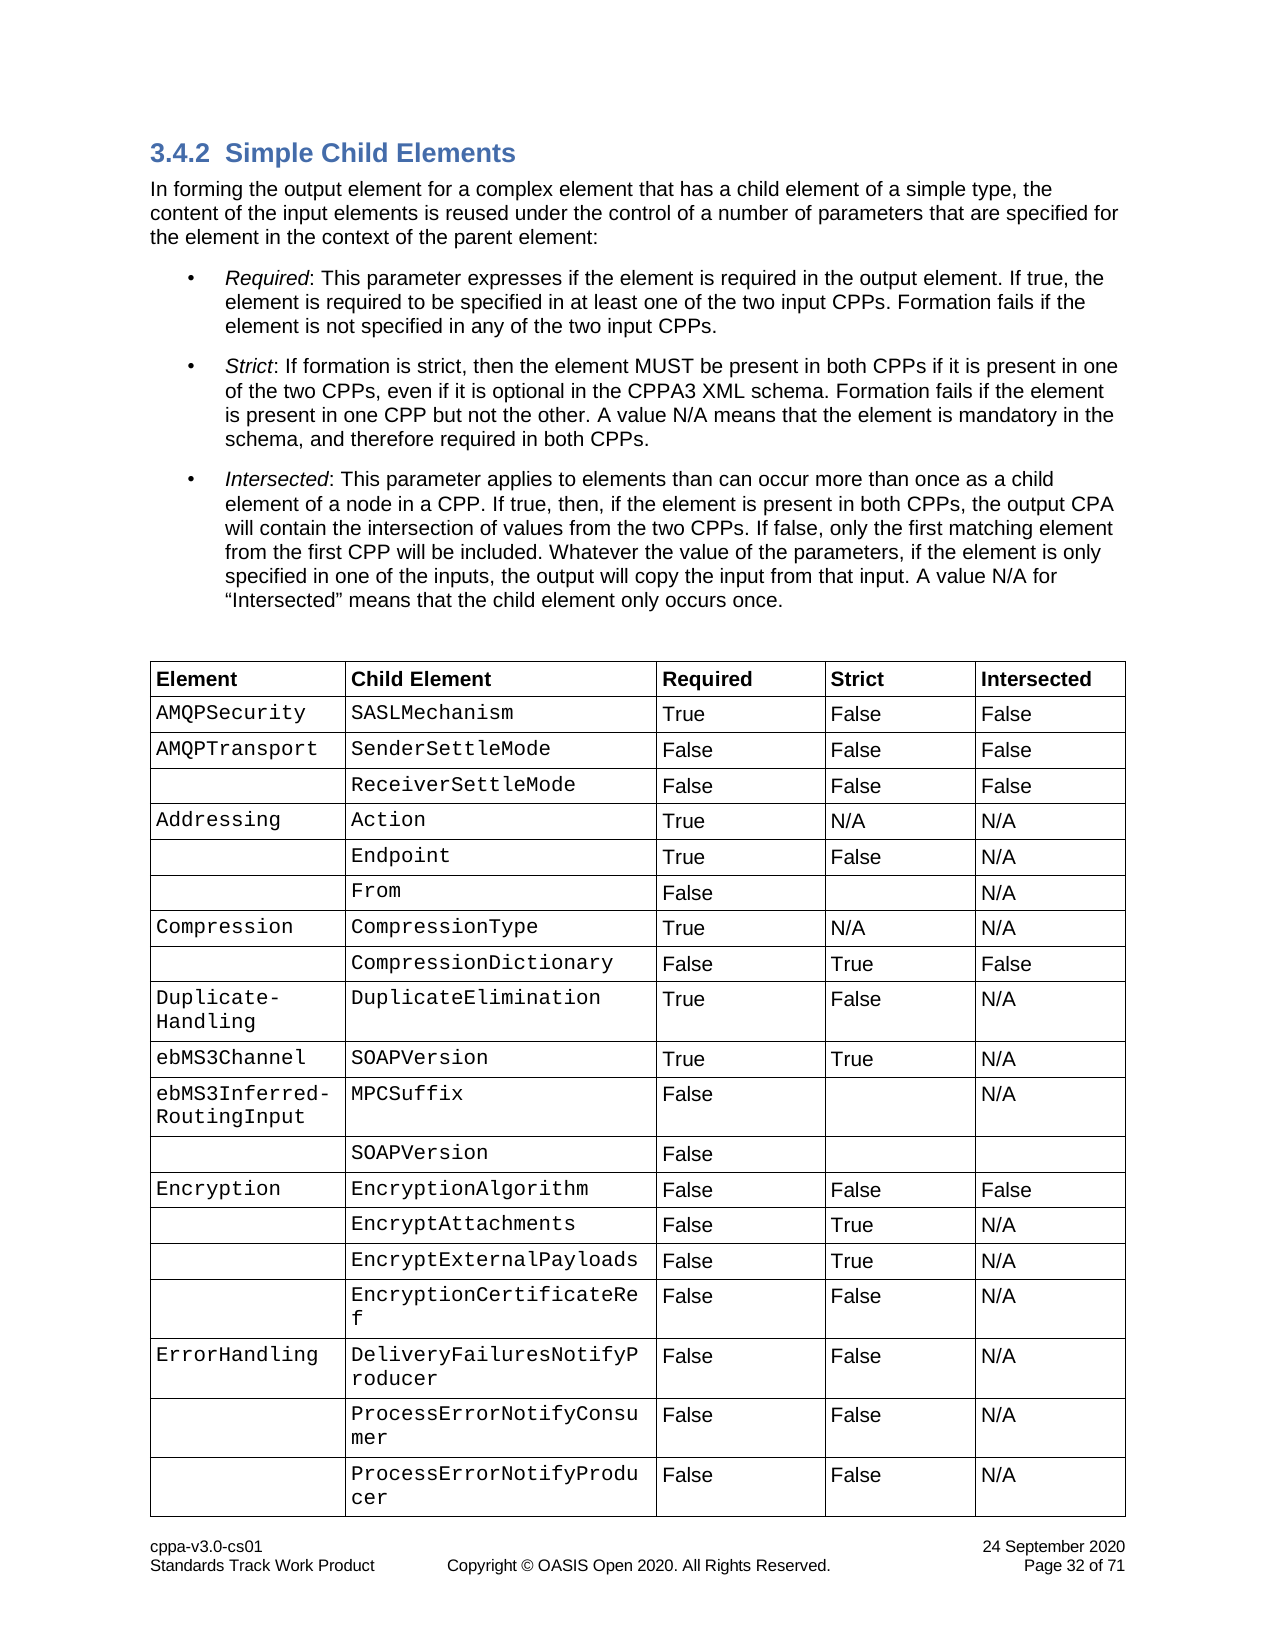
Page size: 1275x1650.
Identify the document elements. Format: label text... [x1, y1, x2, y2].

table_cell [151, 1458, 345, 1516]
table_cell [826, 876, 975, 910]
table_header Child Element [346, 662, 656, 696]
table_cell False [657, 947, 825, 981]
table_cell SOAPVersion [346, 1137, 656, 1172]
table_cell N/A [976, 1244, 1125, 1278]
table_cell [826, 1137, 975, 1172]
table_cell N/A [976, 982, 1125, 1041]
table_cell [151, 947, 345, 981]
table_cell AMQPSecurity [151, 697, 345, 732]
table_cell From [346, 876, 656, 910]
table_cell N/A [976, 804, 1125, 839]
table_cell False [826, 697, 975, 732]
table_cell True [657, 804, 825, 839]
table_cell [151, 1137, 345, 1172]
table_cell True [657, 911, 825, 946]
table_cell N/A [976, 1399, 1125, 1457]
table_cell False [657, 1244, 825, 1278]
table_cell True [657, 697, 825, 732]
table_cell N/A [976, 1078, 1125, 1136]
table_cell False [976, 769, 1125, 803]
table_cell [976, 1137, 1125, 1172]
table_cell True [826, 1042, 975, 1077]
table_cell True [657, 840, 825, 874]
table_cell False [657, 1280, 825, 1338]
table_cell False [657, 733, 825, 768]
table_cell [151, 1244, 345, 1278]
table_cell False [976, 733, 1125, 768]
table_cell [151, 840, 345, 874]
table_cell False [826, 840, 975, 874]
list Required: This parameter expresses if the element is required in the output element. If true, the element is required to be specified in at least one of the two input CPPs. Formation fails if the element is not specified in any of the two input CPPs. [187, 266, 1125, 338]
table_cell True [657, 1042, 825, 1077]
table_cell EncryptionAlgorithm [346, 1173, 656, 1207]
table_cell [151, 1208, 345, 1243]
table_cell False [657, 1458, 825, 1516]
list Intersected: This parameter applies to elements than can occur more than once as a child element of a node in a CPP. If true, then, if the element is present in both CPPs, the output CPA will contain the intersection of values from the two CPPs. If false, only the first matching element from the first CPP will be included. Whatever the value of the parameters, if the element is only specified in one of the inputs, the output will copy the input from that input. A value N/A for “Intersected” means that the child element only occurs once. [187, 467, 1125, 612]
table_cell N/A [826, 911, 975, 946]
table_cell CompressionDictionary [346, 947, 656, 981]
table_header Strict [826, 662, 975, 696]
table_cell False [976, 947, 1125, 981]
table_cell Duplicate­Handling [151, 982, 345, 1041]
table_cell False [657, 1208, 825, 1243]
table_cell True [657, 982, 825, 1041]
table_cell True [826, 947, 975, 981]
table_cell False [976, 697, 1125, 732]
list Strict: If formation is strict, then the element MUST be present in both CPPs if it is present in one of the two CPPs, even if it is optional in the CPPA3 XML schema. Formation fails if the element is present in one CPP but not the other. A value N/A means that the element is mandatory in the schema, and therefore required in both CPPs. [187, 354, 1125, 451]
table_cell False [657, 1137, 825, 1172]
table_cell ErrorHandling [151, 1339, 345, 1397]
table_cell EncryptExternalPayloads [346, 1244, 656, 1278]
table_cell False [826, 1458, 975, 1516]
table_cell False [826, 769, 975, 803]
table_cell False [657, 1078, 825, 1136]
table_cell MPCSuffix [346, 1078, 656, 1136]
table_cell CompressionType [346, 911, 656, 946]
table_cell True [826, 1244, 975, 1278]
table_cell DuplicateElimination [346, 982, 656, 1041]
table_cell Encryption [151, 1173, 345, 1207]
table_cell ProcessErrorNotifyConsumer [346, 1399, 656, 1457]
table_cell [151, 876, 345, 910]
table_cell Action [346, 804, 656, 839]
table_cell Addressing [151, 804, 345, 839]
table_cell DeliveryFailuresNotifyProducer [346, 1339, 656, 1397]
table_cell N/A [976, 876, 1125, 910]
table_cell False [657, 876, 825, 910]
table_cell False [657, 769, 825, 803]
subtitle Simple Child Elements [150, 137, 1125, 168]
table_cell False [826, 1339, 975, 1397]
table_cell Endpoint [346, 840, 656, 874]
table_cell SenderSettleMode [346, 733, 656, 768]
table_header Intersected [976, 662, 1125, 696]
table_cell False [826, 1399, 975, 1457]
table_cell ReceiverSettleMode [346, 769, 656, 803]
table_cell EncryptAttachments [346, 1208, 656, 1243]
table_cell N/A [976, 840, 1125, 874]
table_cell False [657, 1339, 825, 1397]
table_cell N/A [976, 1042, 1125, 1077]
table_cell [151, 769, 345, 803]
table_cell True [826, 1208, 975, 1243]
table_header Required [657, 662, 825, 696]
table_cell False [826, 982, 975, 1041]
table_cell False [976, 1173, 1125, 1207]
table_cell N/A [976, 1458, 1125, 1516]
table_cell False [826, 1280, 975, 1338]
table_cell [151, 1280, 345, 1338]
table_cell N/A [976, 911, 1125, 946]
table_cell ebMS3Inferred-RoutingInput [151, 1078, 345, 1136]
table_cell False [826, 1173, 975, 1207]
table_cell N/A [976, 1208, 1125, 1243]
table_cell ebMS3Channel [151, 1042, 345, 1077]
table_cell SASLMechanism [346, 697, 656, 732]
table_cell AMQPTransport [151, 733, 345, 768]
table_cell EncryptionCertificateRef [346, 1280, 656, 1338]
table_cell N/A [976, 1339, 1125, 1397]
table_cell Compression [151, 911, 345, 946]
table_cell N/A [976, 1280, 1125, 1338]
table_cell [151, 1399, 345, 1457]
table_header Element [151, 662, 345, 696]
table_cell ProcessErrorNotifyProducer [346, 1458, 656, 1516]
text In forming the output element for a complex element that has a child element of a simple type, the content of the input elements is reused under the control of a number of parameters that are specified for the element in the context of the parent element: [150, 177, 1125, 249]
table_cell [826, 1078, 975, 1136]
table_cell N/A [826, 804, 975, 839]
table_cell False [657, 1173, 825, 1207]
table_cell SOAPVersion [346, 1042, 656, 1077]
table_cell False [657, 1399, 825, 1457]
table_cell False [826, 733, 975, 768]
